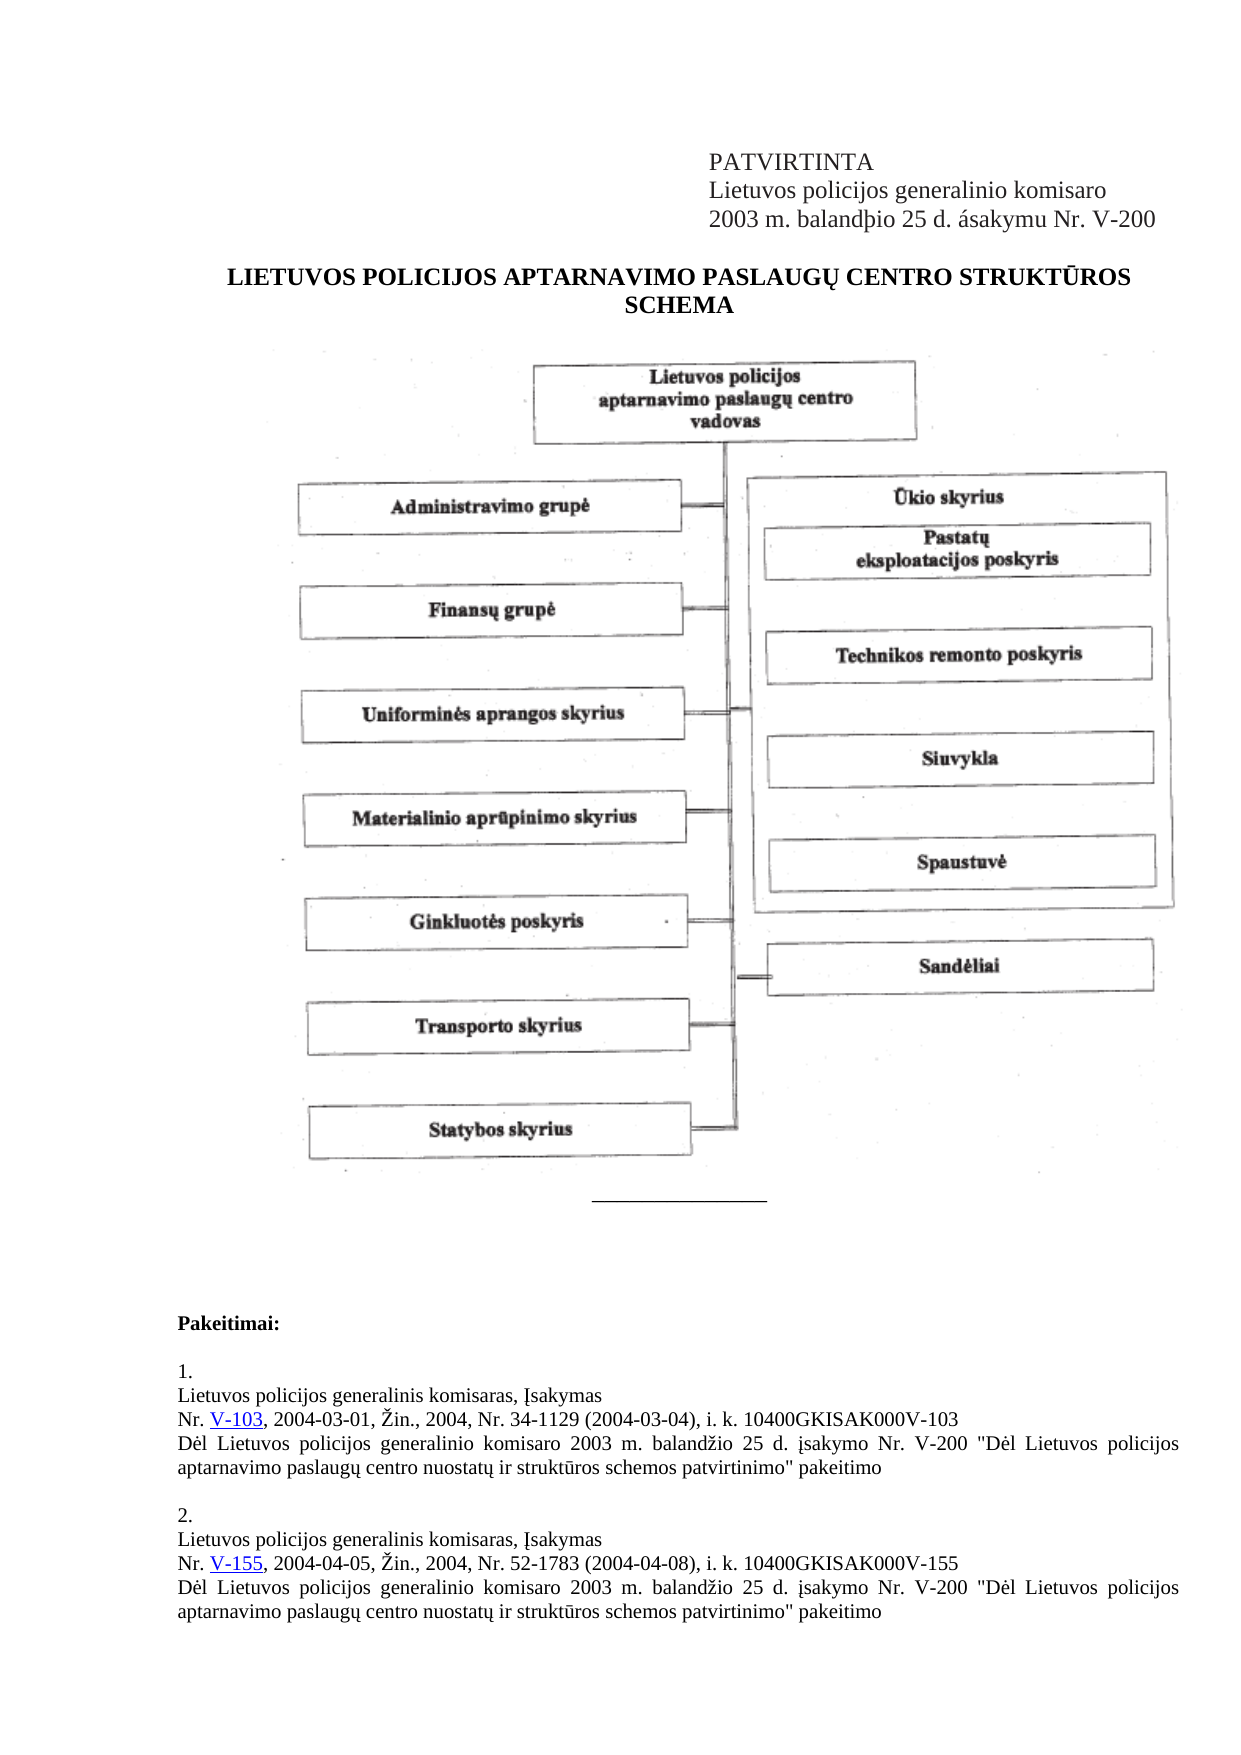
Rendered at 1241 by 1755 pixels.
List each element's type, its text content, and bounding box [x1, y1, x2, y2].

text Nr. V-103, 2004-03-01, Žin., 2004, Nr. 34-1129 (2004-03-04), i. k. 10400GKISAK000V-103 [177, 1407, 1181, 1431]
text ______________ [177, 1176, 1181, 1205]
text 2003 m. balandþio 25 d. ásakymu Nr. V-200 [177, 204, 1181, 233]
text Dėl Lietuvos policijos generalinio komisaro 2003 m. balandžio 25 d. įsakymo Nr. V-200 "Dėl Lietuvos policijos aptarnavimo paslaugų centro nuostatų ir struktūros schemos patvirtinimo" pakeitimo [177, 1431, 1181, 1479]
text PATVIRTINTA [177, 147, 1181, 176]
text 2. [177, 1503, 1181, 1527]
text LIETUVOS POLICIJOS APTARNAVIMO PASLAUGŲ CENTRO STRUKTŪROS SCHEMA [177, 262, 1181, 319]
text Pakeitimai: [177, 1311, 1181, 1335]
text Lietuvos policijos generalinio komisaro [177, 176, 1181, 204]
text Nr. V-155, 2004-04-05, Žin., 2004, Nr. 52-1783 (2004-04-08), i. k. 10400GKISAK000V-155 [177, 1551, 1181, 1575]
text Dėl Lietuvos policijos generalinio komisaro 2003 m. balandžio 25 d. įsakymo Nr. V-200 "Dėl Lietuvos policijos aptarnavimo paslaugų centro nuostatų ir struktūros schemos patvirtinimo" pakeitimo [177, 1575, 1181, 1623]
text Lietuvos policijos generalinis komisaras, Įsakymas [177, 1383, 1181, 1407]
text Lietuvos policijos generalinis komisaras, Įsakymas [177, 1527, 1181, 1551]
text 1. [177, 1359, 1181, 1383]
